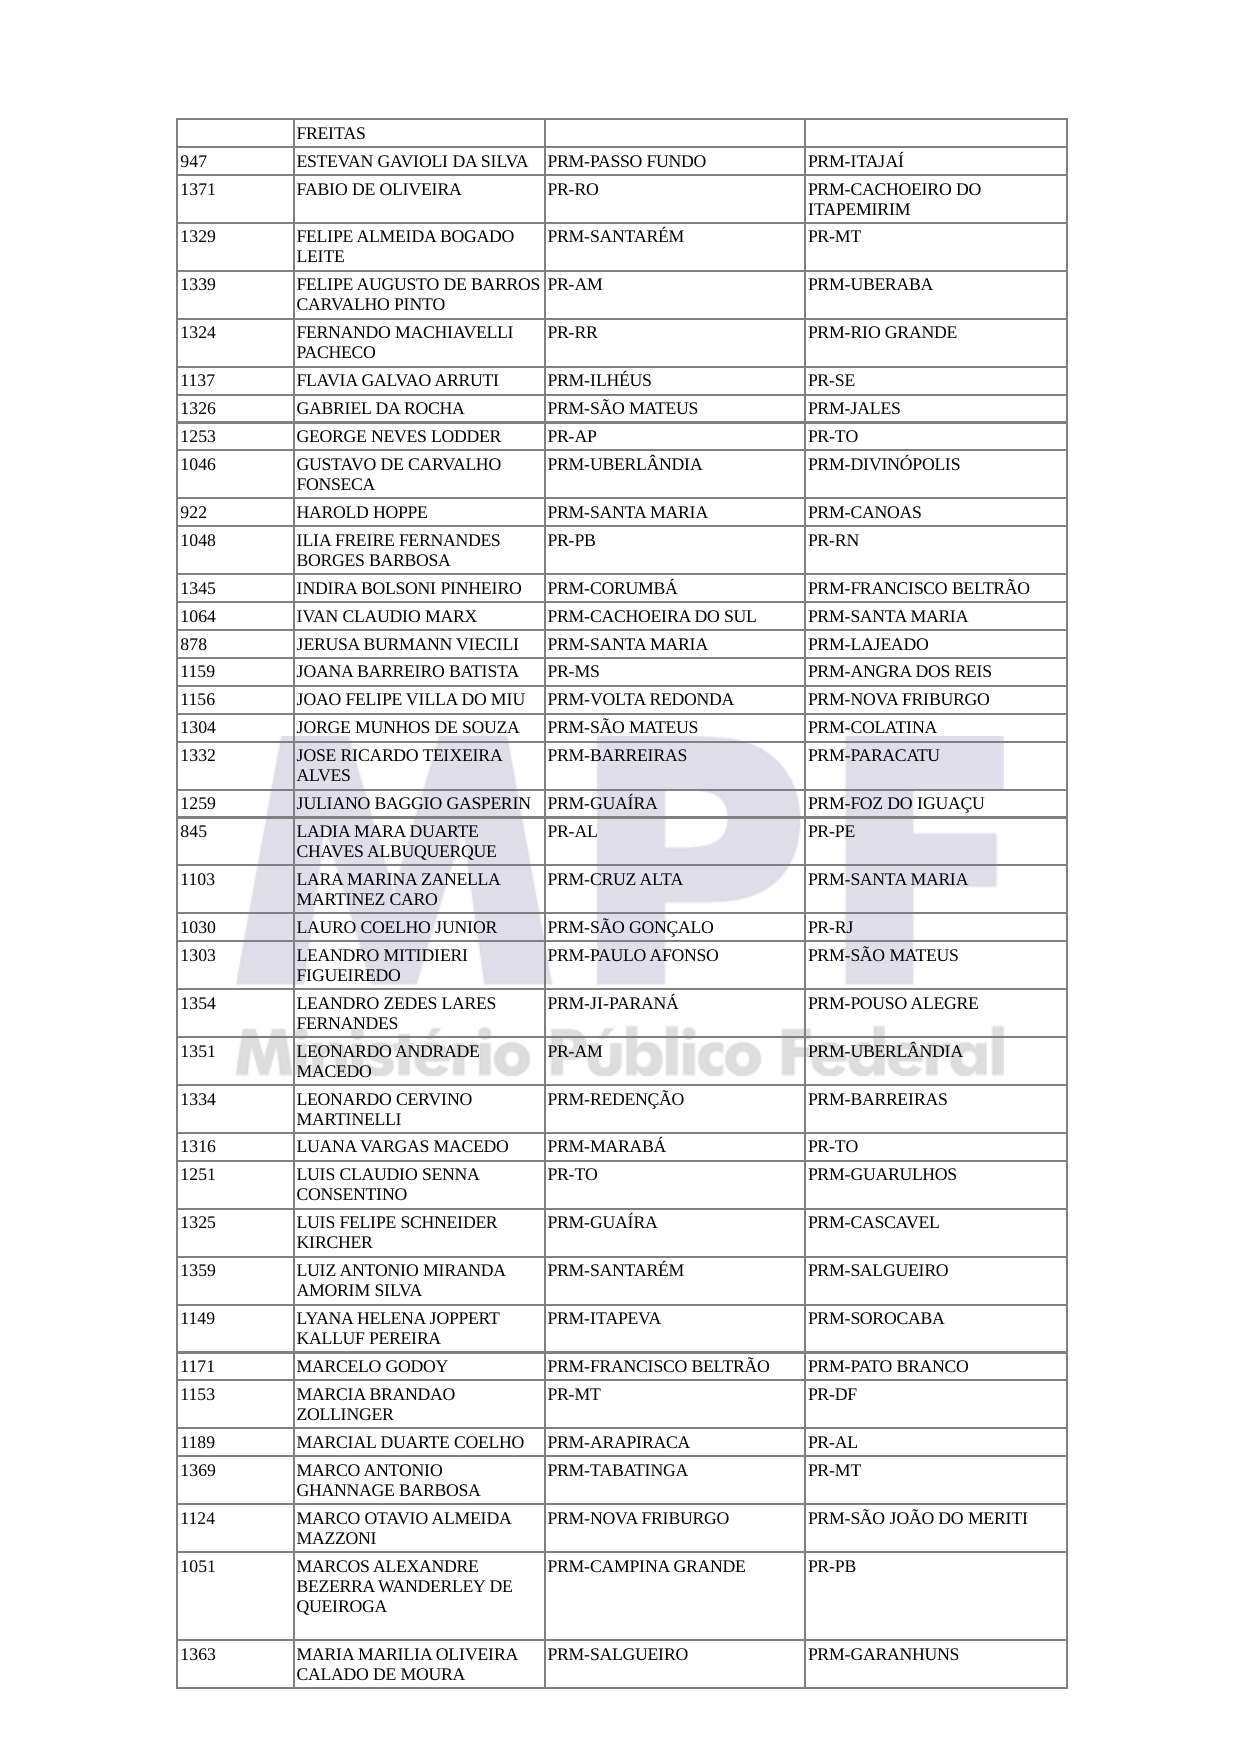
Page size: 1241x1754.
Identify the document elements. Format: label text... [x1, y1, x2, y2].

table_cell LUIZ ANTONIO MIRANDA AMORIM SILVA [295, 1258, 544, 1303]
table_cell 1371 [178, 176, 293, 222]
table_cell PRM-UBERLÂNDIA [806, 1038, 1066, 1084]
table_cell 1325 [178, 1210, 293, 1256]
table_cell PRM-REDENÇÃO [546, 1086, 804, 1132]
table_cell PR-RO [546, 176, 804, 222]
table_cell PR-MT [806, 224, 1066, 270]
table_cell 1363 [178, 1641, 293, 1687]
table_cell PR-MT [806, 1457, 1066, 1503]
table_cell 1189 [178, 1429, 293, 1455]
table_cell PR-RN [806, 527, 1066, 573]
table_cell PRM-COLATINA [806, 715, 1066, 741]
table_cell 1303 [178, 942, 293, 988]
table_cell PRM-CAMPINA GRANDE [546, 1553, 804, 1639]
table_cell 1156 [178, 687, 293, 713]
table_cell 1064 [178, 603, 293, 629]
table_cell 1251 [178, 1162, 293, 1208]
table_cell PRM-UBERABA [806, 272, 1066, 318]
table_cell 1304 [178, 715, 293, 741]
table_cell 1171 [178, 1354, 293, 1379]
table_cell LEANDRO MITIDIERI FIGUEIREDO [295, 942, 544, 988]
table_cell 1332 [178, 743, 293, 788]
table_cell 1369 [178, 1457, 293, 1503]
table_cell [806, 120, 1066, 146]
table_cell PR-MS [546, 659, 804, 685]
table_cell PRM-PAULO AFONSO [546, 942, 804, 988]
table_cell ESTEVAN GAVIOLI DA SILVA [295, 148, 544, 174]
table_cell 1137 [178, 368, 293, 393]
table_cell GUSTAVO DE CARVALHO FONSECA [295, 451, 544, 497]
table_cell PR-TO [806, 424, 1066, 449]
table_cell 1326 [178, 396, 293, 421]
table_cell PRM-SOROCABA [806, 1306, 1066, 1351]
table_cell PRM-CACHOEIRO DO ITAPEMIRIM [806, 176, 1066, 222]
table_cell JERUSA BURMANN VIECILI [295, 631, 544, 657]
table_cell HAROLD HOPPE [295, 499, 544, 525]
table_cell PRM-SÃO MATEUS [806, 942, 1066, 988]
table_cell PRM-SÃO MATEUS [546, 715, 804, 741]
table_cell PRM-CANOAS [806, 499, 1066, 525]
table_cell 1316 [178, 1134, 293, 1160]
table_cell PRM-FRANCISCO BELTRÃO [546, 1354, 804, 1379]
table_cell 1259 [178, 791, 293, 816]
table_cell PRM-PASSO FUNDO [546, 148, 804, 174]
table_cell MARIA MARILIA OLIVEIRA CALADO DE MOURA [295, 1641, 544, 1687]
table_cell [546, 120, 804, 146]
table_cell 1149 [178, 1306, 293, 1351]
table_cell MARCO ANTONIO GHANNAGE BARBOSA [295, 1457, 544, 1503]
table_cell PRM-FOZ DO IGUAÇU [806, 791, 1066, 816]
table_cell PRM-JALES [806, 396, 1066, 421]
table_cell PRM-ANGRA DOS REIS [806, 659, 1066, 685]
table_cell LADIA MARA DUARTE CHAVES ALBUQUERQUE [295, 819, 544, 864]
table_cell PRM-LAJEADO [806, 631, 1066, 657]
table_cell PRM-SALGUEIRO [546, 1641, 804, 1687]
table_cell PR-AM [546, 272, 804, 318]
table_cell LYANA HELENA JOPPERT KALLUF PEREIRA [295, 1306, 544, 1351]
table_cell LEONARDO CERVINO MARTINELLI [295, 1086, 544, 1132]
table_cell PRM-SANTARÉM [546, 1258, 804, 1303]
table_cell PR-DF [806, 1381, 1066, 1427]
table_cell LUANA VARGAS MACEDO [295, 1134, 544, 1160]
table_cell PRM-BARREIRAS [806, 1086, 1066, 1132]
table_cell PRM-SÃO MATEUS [546, 396, 804, 421]
table_cell PRM-SALGUEIRO [806, 1258, 1066, 1303]
table_cell PRM-ARAPIRACA [546, 1429, 804, 1455]
table_cell JULIANO BAGGIO GASPERIN [295, 791, 544, 816]
table_cell FELIPE ALMEIDA BOGADO LEITE [295, 224, 544, 270]
table_cell MARCO OTAVIO ALMEIDA MAZZONI [295, 1505, 544, 1551]
table_cell 845 [178, 819, 293, 864]
table_cell PRM-ITAJAÍ [806, 148, 1066, 174]
table_cell JOSE RICARDO TEIXEIRA ALVES [295, 743, 544, 788]
table_cell IVAN CLAUDIO MARX [295, 603, 544, 629]
table_cell PRM-UBERLÂNDIA [546, 451, 804, 497]
table_cell PRM-GUAÍRA [546, 791, 804, 816]
table_cell PR-AL [806, 1429, 1066, 1455]
table_cell PR-MT [546, 1381, 804, 1427]
table_cell 1334 [178, 1086, 293, 1132]
table_cell LUIS FELIPE SCHNEIDER KIRCHER [295, 1210, 544, 1256]
table_cell 1329 [178, 224, 293, 270]
table_cell PRM-DIVINÓPOLIS [806, 451, 1066, 497]
table_cell PRM-SÃO JOÃO DO MERITI [806, 1505, 1066, 1551]
table_cell PR-PB [546, 527, 804, 573]
table_cell PR-AL [546, 819, 804, 864]
table_cell PRM-ITAPEVA [546, 1306, 804, 1351]
table_cell JOANA BARREIRO BATISTA [295, 659, 544, 685]
table_cell PRM-PATO BRANCO [806, 1354, 1066, 1379]
table_cell INDIRA BOLSONI PINHEIRO [295, 575, 544, 601]
table_cell PRM-TABATINGA [546, 1457, 804, 1503]
table_cell PRM-RIO GRANDE [806, 320, 1066, 366]
table_cell PRM-CRUZ ALTA [546, 866, 804, 912]
table_cell FABIO DE OLIVEIRA [295, 176, 544, 222]
table_cell LARA MARINA ZANELLA MARTINEZ CARO [295, 866, 544, 912]
table_cell PRM-SANTA MARIA [546, 499, 804, 525]
table_cell 878 [178, 631, 293, 657]
table_cell LUIS CLAUDIO SENNA CONSENTINO [295, 1162, 544, 1208]
table_cell PRM-SANTA MARIA [806, 866, 1066, 912]
table_cell PRM-SANTARÉM [546, 224, 804, 270]
table_cell PR-RR [546, 320, 804, 366]
table_cell 1253 [178, 424, 293, 449]
table_cell LEONARDO ANDRADE MACEDO [295, 1038, 544, 1084]
table_cell PRM-JI-PARANÁ [546, 990, 804, 1036]
table_cell PRM-NOVA FRIBURGO [806, 687, 1066, 713]
table_cell PR-AM [546, 1038, 804, 1084]
table_cell PRM-CORUMBÁ [546, 575, 804, 601]
table_cell 922 [178, 499, 293, 525]
table_cell 1048 [178, 527, 293, 573]
table_cell 1030 [178, 914, 293, 940]
table_cell 1159 [178, 659, 293, 685]
table_cell FERNANDO MACHIAVELLI PACHECO [295, 320, 544, 366]
table_cell 947 [178, 148, 293, 174]
table_cell PR-AP [546, 424, 804, 449]
table_cell PRM-GUARULHOS [806, 1162, 1066, 1208]
table_cell 1124 [178, 1505, 293, 1551]
table_cell PRM-ILHÉUS [546, 368, 804, 393]
table_cell 1103 [178, 866, 293, 912]
table_cell 1339 [178, 272, 293, 318]
table_cell MARCIAL DUARTE COELHO [295, 1429, 544, 1455]
table_cell 1046 [178, 451, 293, 497]
table_cell PRM-SÃO GONÇALO [546, 914, 804, 940]
table_cell ILIA FREIRE FERNANDES BORGES BARBOSA [295, 527, 544, 573]
table_cell PRM-SANTA MARIA [806, 603, 1066, 629]
table_cell PR-PB [806, 1553, 1066, 1639]
table_cell PRM-POUSO ALEGRE [806, 990, 1066, 1036]
table_cell JOAO FELIPE VILLA DO MIU [295, 687, 544, 713]
table_cell PRM-PARACATU [806, 743, 1066, 788]
table_cell 1359 [178, 1258, 293, 1303]
table_cell FREITAS [295, 120, 544, 146]
table_cell FELIPE AUGUSTO DE BARROS CARVALHO PINTO [295, 272, 544, 318]
table_cell PR-PE [806, 819, 1066, 864]
table_cell 1153 [178, 1381, 293, 1427]
table_cell 1351 [178, 1038, 293, 1084]
table_cell PRM-SANTA MARIA [546, 631, 804, 657]
table_cell PRM-NOVA FRIBURGO [546, 1505, 804, 1551]
table_cell PRM-MARABÁ [546, 1134, 804, 1160]
table_cell PR-SE [806, 368, 1066, 393]
table_cell LEANDRO ZEDES LARES FERNANDES [295, 990, 544, 1036]
table_cell 1051 [178, 1553, 293, 1639]
table_cell PRM-GARANHUNS [806, 1641, 1066, 1687]
table_cell LAURO COELHO JUNIOR [295, 914, 544, 940]
table_cell 1324 [178, 320, 293, 366]
table_cell PR-TO [546, 1162, 804, 1208]
table_cell GABRIEL DA ROCHA [295, 396, 544, 421]
table_cell FLAVIA GALVAO ARRUTI [295, 368, 544, 393]
table_cell PR-RJ [806, 914, 1066, 940]
table_cell GEORGE NEVES LODDER [295, 424, 544, 449]
table_cell PR-TO [806, 1134, 1066, 1160]
table_cell PRM-BARREIRAS [546, 743, 804, 788]
table_cell MARCIA BRANDAO ZOLLINGER [295, 1381, 544, 1427]
table_cell 1354 [178, 990, 293, 1036]
table_cell PRM-CACHOEIRA DO SUL [546, 603, 804, 629]
table_cell 1345 [178, 575, 293, 601]
table_cell [178, 120, 293, 146]
table_cell PRM-CASCAVEL [806, 1210, 1066, 1256]
table_cell MARCELO GODOY [295, 1354, 544, 1379]
table_cell JORGE MUNHOS DE SOUZA [295, 715, 544, 741]
table_cell PRM-VOLTA REDONDA [546, 687, 804, 713]
table_cell PRM-FRANCISCO BELTRÃO [806, 575, 1066, 601]
table_cell PRM-GUAÍRA [546, 1210, 804, 1256]
table_cell MARCOS ALEXANDRE BEZERRA WANDERLEY DE QUEIROGA [295, 1553, 544, 1639]
